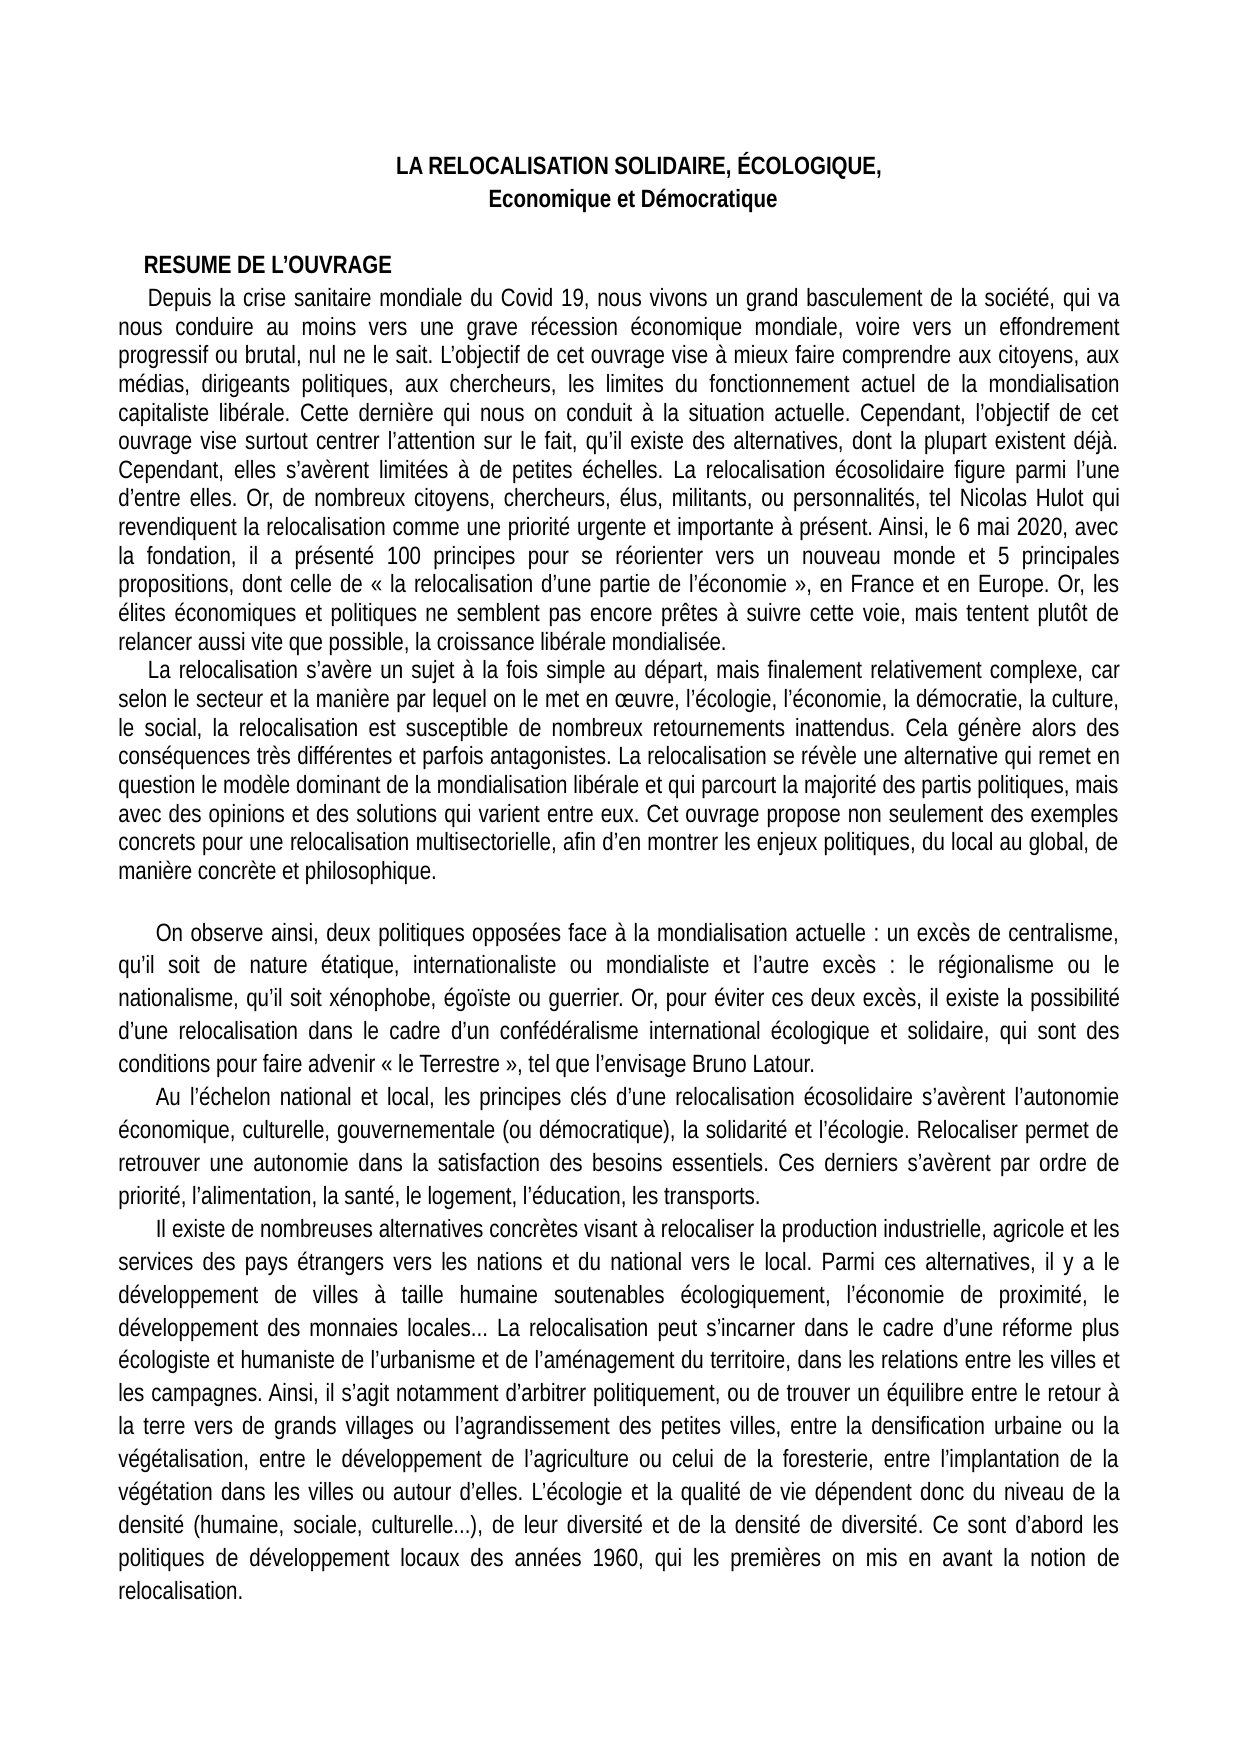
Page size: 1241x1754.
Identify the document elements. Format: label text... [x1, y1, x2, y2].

subtitle Depuis la crise sanitaire mondiale du Covid 19, nous vivons un grand basculement de la société, qui va nous conduire au moins vers une grave récession économique mondiale, voire vers un effondrement progressif ou brutal, nul ne le sait. L’objectif de cet ouvrage vise à mieux faire comprendre aux citoyens, aux médias, dirigeants politiques, aux chercheurs, les limites du fonctionnement actuel de la mondialisation capitaliste libérale. Cette dernière qui nous on conduit à la situation actuelle. Cependant, l’objectif de cet ouvrage vise surtout centrer l’attention sur le fait, qu’il existe des alternatives, dont la plupart existent déjà. Cependant, elles s’avèrent limitées à de petites échelles. La relocalisation écosolidaire figure parmi l’une d’entre elles. Or, de nombreux citoyens, chercheurs, élus, militants, ou personnalités, tel Nicolas Hulot qui revendiquent la relocalisation comme une priorité urgente et importante à présent. Ainsi, le 6 mai 2020, avec la fondation, il a présenté 100 principes pour se réorienter vers un nouveau monde et 5 principales propositions, dont celle de « la relocalisation d’une partie de l’économie », en France et en Europe. Or, les élites économiques et politiques ne semblent pas encore prêtes à suivre cette voie, mais tentent plutôt de relancer aussi vite que possible, la croissance libérale mondialisée. [118, 283, 1122, 655]
text Economique et Démocratique [118, 184, 1122, 213]
text RESUME DE L’OUVRAGE [118, 250, 1122, 279]
subtitle La relocalisation s’avère un sujet à la fois simple au départ, mais finalement relativement complexe, car selon le secteur et la manière par lequel on le met en œuvre, l’écologie, l’économie, la démocratie, la culture, le social, la relocalisation est susceptible de nombreux retournements inattendus. Cela génère alors des conséquences très différentes et parfois antagonistes. La relocalisation se révèle une alternative qui remet en question le modèle dominant de la mondialisation libérale et qui parcourt la majorité des partis politiques, mais avec des opinions et des solutions qui varient entre eux. Cet ouvrage propose non seulement des exemples concrets pour une relocalisation multisectorielle, afin d’en montrer les enjeux politiques, du local au global, de manière concrète et philosophique. [118, 655, 1122, 884]
text LA RELOCALISATION SOLIDAIRE, ÉCOLOGIQUE, [118, 151, 1122, 180]
text On observe ainsi, deux politiques opposées face à la mondialisation actuelle : un excès de centralisme, qu’il soit de nature étatique, internationaliste ou mondialiste et l’autre excès : le régionalisme ou le nationalisme, qu’il soit xénophobe, égoïste ou guerrier. Or, pour éviter ces deux excès, il existe la possibilité d’une relocalisation dans le cadre d’un confédéralisme international écologique et solidaire, qui sont des conditions pour faire advenir « le Terrestre », tel que l’envisage Bruno Latour. [118, 917, 1122, 1078]
text Il existe de nombreuses alternatives concrètes visant à relocaliser la production industrielle, agricole et les services des pays étrangers vers les nations et du national vers le local. Parmi ces alternatives, il y a le développement de villes à taille humaine soutenables écologiquement, l’économie de proximité, le développement des monnaies locales... La relocalisation peut s’incarner dans le cadre d’une réforme plus écologiste et humaniste de l’urbanisme et de l’aménagement du territoire, dans les relations entre les villes et les campagnes. Ainsi, il s’agit notamment d’arbitrer politiquement, ou de trouver un équilibre entre le retour à la terre vers de grands villages ou l’agrandissement des petites villes, entre la densification urbaine ou la végétalisation, entre le développement de l’agriculture ou celui de la foresterie, entre l’implantation de la végétation dans les villes ou autour d’elles. L’écologie et la qualité de vie dépendent donc du niveau de la densité (humaine, sociale, culturelle...), de leur diversité et de la densité de diversité. Ce sont d’abord les politiques de développement locaux des années 1960, qui les premières on mis en avant la notion de relocalisation. [118, 1214, 1122, 1604]
text Au l’échelon national et local, les principes clés d’une relocalisation écosolidaire s’avèrent l’autonomie économique, culturelle, gouvernementale (ou démocratique), la solidarité et l’écologie. Relocaliser permet de retrouver une autonomie dans la satisfaction des besoins essentiels. Ces derniers s’avèrent par ordre de priorité, l’alimentation, la santé, le logement, l’éducation, les transports. [118, 1082, 1122, 1209]
